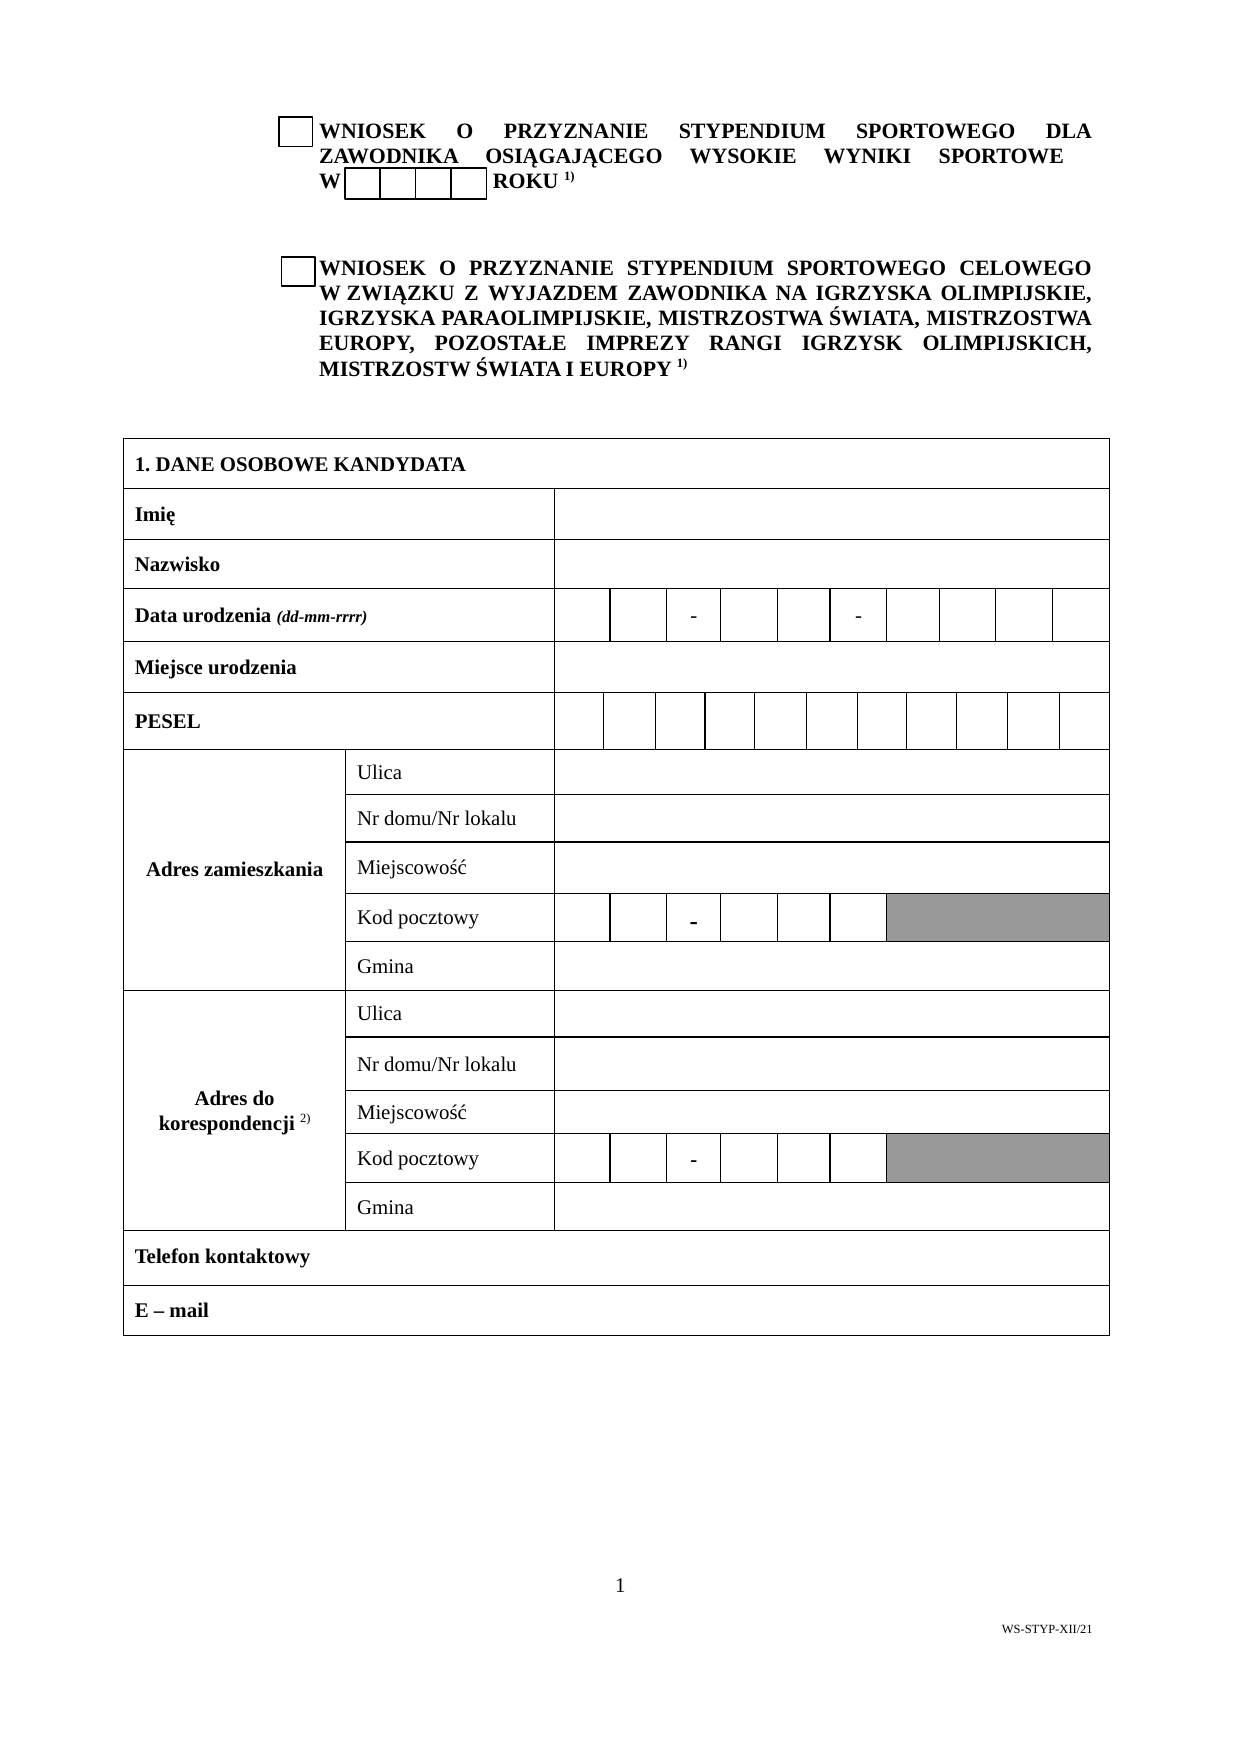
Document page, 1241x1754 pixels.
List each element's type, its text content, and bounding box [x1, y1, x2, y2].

table_cell [555, 1038, 1109, 1090]
table_cell [721, 589, 777, 641]
table_cell [555, 642, 1109, 692]
table_cell [957, 693, 1007, 748]
table_cell Miejsce urodzenia [124, 642, 554, 692]
table_cell Nr domu/Nr lokalu [346, 1038, 554, 1090]
table_cell [555, 693, 603, 748]
table_cell [555, 589, 609, 641]
table_cell [721, 894, 777, 941]
table_cell Nr domu/Nr lokalu [346, 795, 554, 841]
table_cell E – mail [124, 1286, 1109, 1335]
table_cell [604, 693, 655, 748]
table_cell [996, 589, 1052, 641]
table_cell [555, 489, 1109, 539]
table_cell [755, 693, 806, 748]
table_cell PESEL [124, 693, 554, 748]
table_cell [807, 693, 857, 748]
table_cell Imię [124, 489, 554, 539]
table_cell [555, 1336, 1109, 1488]
table_cell - [667, 894, 720, 941]
table_cell - [667, 589, 720, 641]
table_cell [611, 894, 666, 941]
table_cell [555, 1091, 1109, 1133]
table_cell - [831, 589, 886, 641]
table_cell [778, 589, 829, 641]
table_cell Nazwisko [124, 540, 554, 588]
table_cell [907, 693, 956, 748]
table_cell Ulica [346, 750, 554, 794]
table_cell [123, 1336, 555, 1488]
table_cell [1008, 693, 1059, 748]
table_cell [555, 750, 1109, 794]
table_cell Kod pocztowy [346, 1134, 554, 1182]
table_cell Gmina [346, 942, 554, 989]
table_cell Miejscowość [346, 1091, 554, 1133]
table_cell [555, 991, 1109, 1036]
table_cell - [667, 1134, 720, 1182]
table_cell Miejscowość [346, 843, 554, 892]
table_cell Kod pocztowy [346, 894, 554, 941]
table_cell Ulica [346, 991, 554, 1036]
text WNIOSEK O PRZYZNANIE STYPENDIUM SPORTOWEGO DLA ZAWODNIKA OSIĄGAJĄCEGO WYSOKIE WYNIKI SPORTOWE W ROKU 1) [319, 118, 1092, 194]
table_cell [721, 1134, 777, 1182]
table_cell [706, 693, 754, 748]
table_cell [611, 1134, 666, 1182]
table_cell [778, 1134, 829, 1182]
table_cell Gmina [346, 1183, 554, 1230]
table_cell [940, 589, 995, 641]
table_cell [1053, 589, 1109, 641]
table_cell [555, 843, 1109, 892]
table_cell Adres do korespondencji 2) [124, 991, 345, 1230]
table_cell [831, 894, 886, 941]
table_cell [858, 693, 906, 748]
table_cell [555, 795, 1109, 841]
table_cell Data urodzenia (dd-mm-rrrr) [124, 589, 554, 641]
table_cell [555, 942, 1109, 989]
table_cell [831, 1134, 886, 1182]
table_cell [887, 894, 1109, 941]
table_cell [887, 589, 939, 641]
table_cell [555, 1134, 609, 1182]
text WNIOSEK O PRZYZNANIE STYPENDIUM SPORTOWEGO CELOWEGO W ZWIĄZKU Z WYJAZDEM ZAWODNIKA NA IGRZYSKA OLIMPIJSKIE, IGRZYSKA PARAOLIMPIJSKIE, MISTRZOSTWA ŚWIATA, MISTRZOSTWA EUROPY, POZOSTAŁE IMPREZY RANGI IGRZYSK OLIMPIJSKICH, MISTRZOSTW ŚWIATA I EUROPY 1) [319, 255, 1092, 381]
table_cell [1060, 693, 1109, 748]
table_cell [778, 894, 829, 941]
table_cell [611, 589, 666, 641]
table_cell [887, 1134, 1109, 1182]
table_cell [555, 1183, 1109, 1230]
table_cell [656, 693, 704, 748]
table_cell Telefon kontaktowy [124, 1231, 1109, 1285]
table_cell [555, 540, 1109, 588]
table_cell [555, 894, 609, 941]
table_cell Adres zamieszkania [124, 750, 345, 989]
table_header 1. DANE OSOBOWE KANDYDATA [124, 439, 1109, 488]
